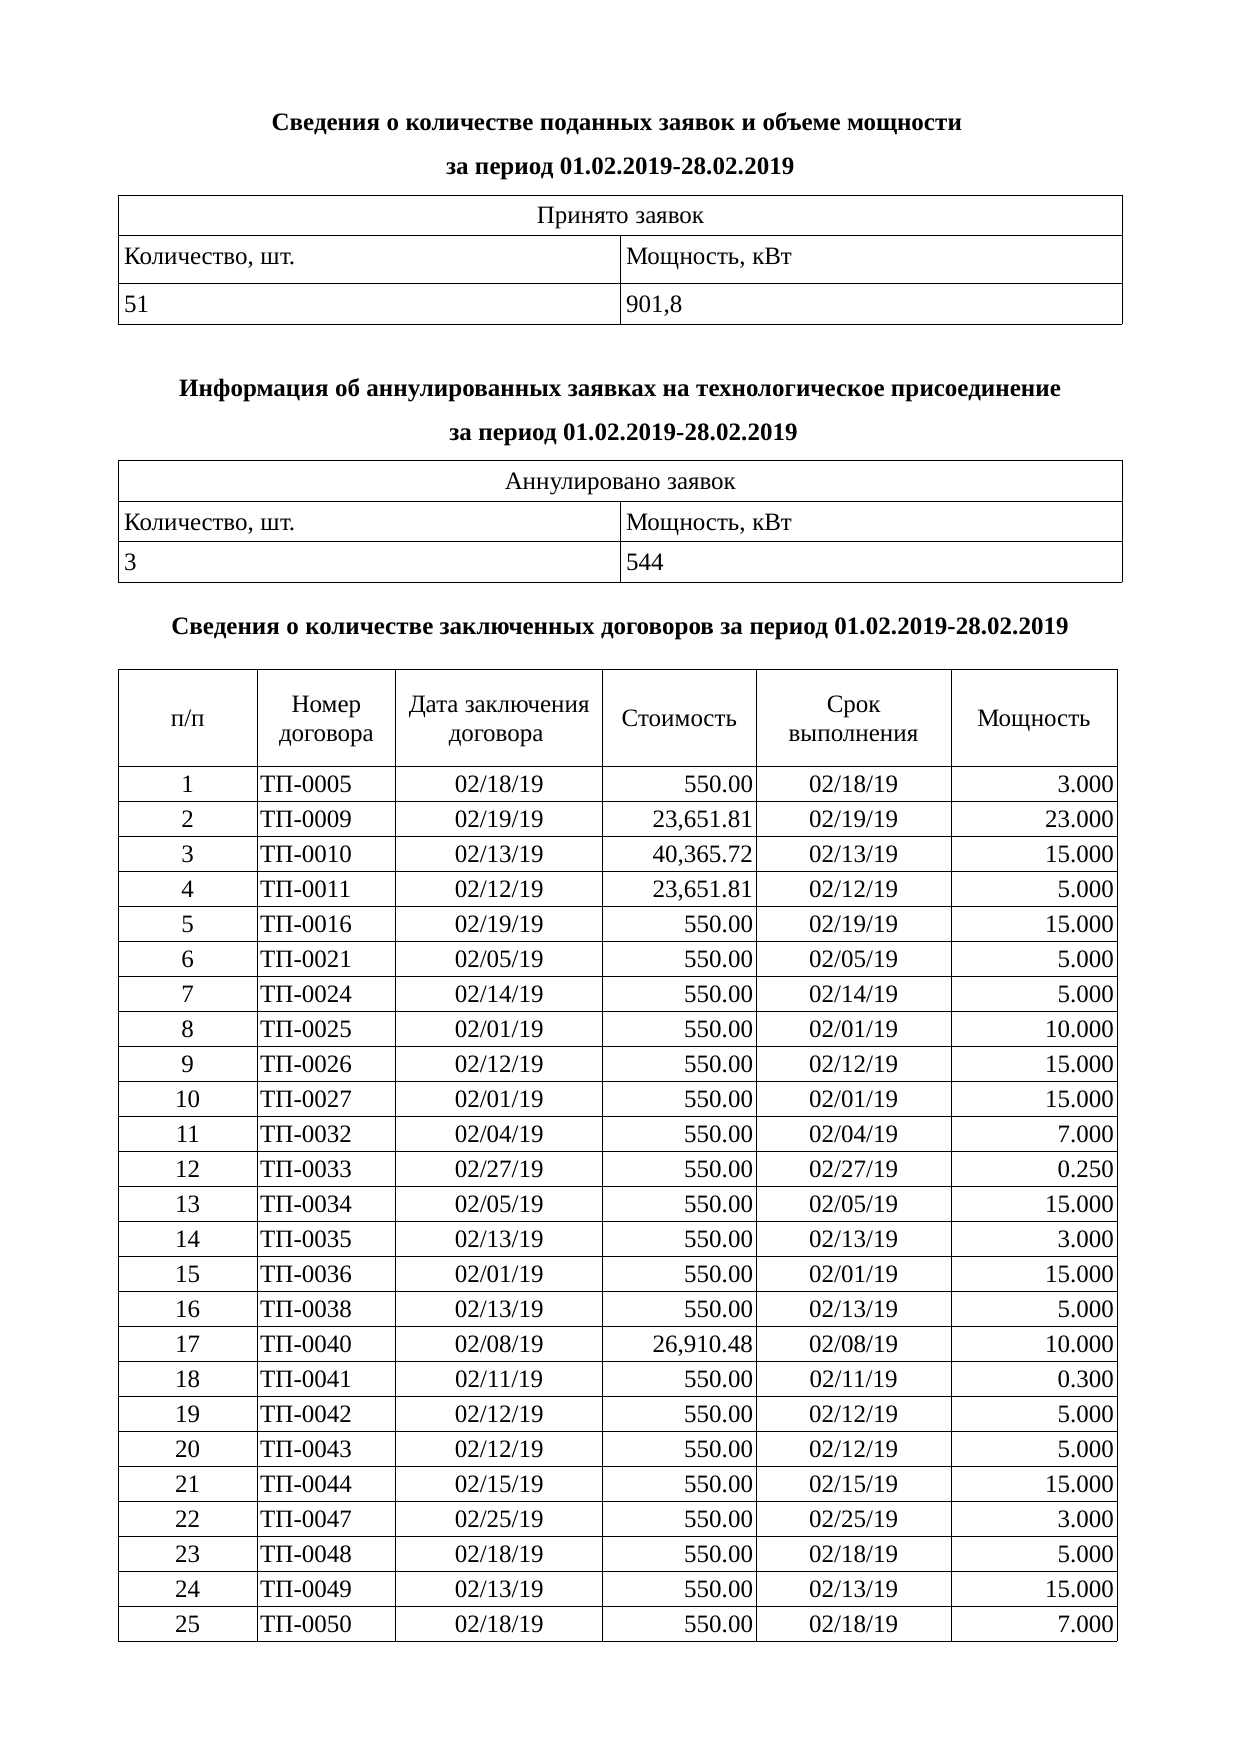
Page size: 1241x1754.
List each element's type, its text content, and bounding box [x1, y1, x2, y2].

table_cell 18.02.19 [396, 1537, 602, 1571]
table_cell 11 [119, 1117, 257, 1151]
table_cell 5,000 [952, 942, 1117, 976]
table_cell 15,000 [952, 1467, 1117, 1501]
table_cell 13.02.19 [757, 1222, 951, 1256]
table_cell ТП-0026 [258, 1047, 395, 1081]
table_cell 15,000 [952, 1082, 1117, 1116]
table_cell 13.02.19 [757, 1292, 951, 1326]
table_cell 01.02.19 [396, 1082, 602, 1116]
table_cell 18 [119, 1362, 257, 1396]
table_cell 13.02.19 [396, 1572, 602, 1606]
table_header Номер договора [258, 670, 395, 766]
table_cell 14 [119, 1222, 257, 1256]
table_cell 01.02.19 [757, 1082, 951, 1116]
table_cell ТП-0035 [258, 1222, 395, 1256]
table_cell 550,00 [603, 1012, 756, 1046]
table_cell 11.02.19 [757, 1362, 951, 1396]
table_cell 11.02.19 [396, 1362, 602, 1396]
table_cell 12.02.19 [396, 1397, 602, 1431]
table_cell 13 [119, 1187, 257, 1221]
table_cell 550,00 [603, 1152, 756, 1186]
table_cell 25 [119, 1607, 257, 1641]
table_cell 550,00 [603, 1047, 756, 1081]
table_cell ТП-0048 [258, 1537, 395, 1571]
table_cell 7 [119, 977, 257, 1011]
table_cell 2 [119, 802, 257, 836]
table_cell 550,00 [603, 1117, 756, 1151]
table_cell 8 [119, 1012, 257, 1046]
table_cell 5,000 [952, 977, 1117, 1011]
table_cell ТП-0040 [258, 1327, 395, 1361]
table_cell 12 [119, 1152, 257, 1186]
table_cell 550,00 [603, 1362, 756, 1396]
table_cell 01.02.19 [396, 1012, 602, 1046]
table_header Аннулировано заявок [119, 461, 1122, 501]
table_cell Мощность, кВт [621, 236, 1122, 283]
text Сведения о количестве заключенных договоров за период 01.02.2019-28.02.2019 [118, 611, 1122, 640]
table_cell 01.02.19 [757, 1012, 951, 1046]
table_cell 13.02.19 [757, 1572, 951, 1606]
table_cell 25.02.19 [396, 1502, 602, 1536]
table_cell ТП-0027 [258, 1082, 395, 1116]
table_cell ТП-0016 [258, 907, 395, 941]
table_cell 5,000 [952, 1432, 1117, 1466]
table_cell 10,000 [952, 1012, 1117, 1046]
table_cell 550,00 [603, 1082, 756, 1116]
table_cell 550,00 [603, 1222, 756, 1256]
table_cell 550,00 [603, 767, 756, 801]
table_cell 3 [119, 837, 257, 871]
table_cell 22 [119, 1502, 257, 1536]
table_cell 08.02.19 [757, 1327, 951, 1361]
table_cell ТП-0010 [258, 837, 395, 871]
table_cell ТП-0034 [258, 1187, 395, 1221]
table_cell 550,00 [603, 1502, 756, 1536]
table_cell 15,000 [952, 1187, 1117, 1221]
table_cell 5,000 [952, 872, 1117, 906]
table_cell 23,000 [952, 802, 1117, 836]
table_cell 27.02.19 [396, 1152, 602, 1186]
table_cell 18.02.19 [396, 767, 602, 801]
table_header п/п [119, 670, 257, 766]
table_cell 04.02.19 [396, 1117, 602, 1151]
table_cell ТП-0043 [258, 1432, 395, 1466]
table_cell 5,000 [952, 1397, 1117, 1431]
table_cell 51 [119, 284, 620, 323]
table_cell 13.02.19 [396, 837, 602, 871]
table_cell ТП-0021 [258, 942, 395, 976]
table_cell 05.02.19 [757, 942, 951, 976]
table_cell 05.02.19 [757, 1187, 951, 1221]
table_cell 20 [119, 1432, 257, 1466]
table_cell 13.02.19 [396, 1292, 602, 1326]
table_cell 550,00 [603, 907, 756, 941]
table_cell 550,00 [603, 1432, 756, 1466]
table_cell 12.02.19 [757, 1047, 951, 1081]
table_cell 23 651,81 [603, 802, 756, 836]
table_cell 6 [119, 942, 257, 976]
table_cell ТП-0050 [258, 1607, 395, 1641]
table_cell ТП-0011 [258, 872, 395, 906]
table_cell 27.02.19 [757, 1152, 951, 1186]
table_cell Количество, шт. [119, 236, 620, 283]
table_cell ТП-0038 [258, 1292, 395, 1326]
table_cell 1 [119, 767, 257, 801]
table_cell 3,000 [952, 1502, 1117, 1536]
table_cell 17 [119, 1327, 257, 1361]
table_cell 19.02.19 [757, 907, 951, 941]
table_cell 550,00 [603, 1187, 756, 1221]
table_cell 0,300 [952, 1362, 1117, 1396]
table_cell 40 365,72 [603, 837, 756, 871]
table_cell 18.02.19 [757, 1607, 951, 1641]
table_header Срок выполнения [757, 670, 951, 766]
table_cell 01.02.19 [396, 1257, 602, 1291]
table_cell ТП-0042 [258, 1397, 395, 1431]
table_cell 12.02.19 [396, 1432, 602, 1466]
table_cell ТП-0049 [258, 1572, 395, 1606]
table_cell ТП-0032 [258, 1117, 395, 1151]
table_cell 24 [119, 1572, 257, 1606]
table_cell 16 [119, 1292, 257, 1326]
table_cell 18.02.19 [757, 767, 951, 801]
text за период 01.02.2019-28.02.2019 [118, 151, 1122, 180]
table_cell 0,250 [952, 1152, 1117, 1186]
table_cell 15.02.19 [757, 1467, 951, 1501]
table_cell 5,000 [952, 1537, 1117, 1571]
table_cell Количество, шт. [119, 502, 620, 541]
table_cell 550,00 [603, 977, 756, 1011]
table_cell 08.02.19 [396, 1327, 602, 1361]
table_cell 550,00 [603, 1572, 756, 1606]
table_cell 01.02.19 [757, 1257, 951, 1291]
table_cell 544 [621, 542, 1122, 582]
table_cell 15,000 [952, 907, 1117, 941]
table_cell 15,000 [952, 837, 1117, 871]
table_cell 3 [119, 542, 620, 582]
table_cell 550,00 [603, 942, 756, 976]
table_cell 15.02.19 [396, 1467, 602, 1501]
table_header Принято заявок [119, 196, 1122, 235]
table_cell 14.02.19 [757, 977, 951, 1011]
table_cell 9 [119, 1047, 257, 1081]
table_cell 550,00 [603, 1607, 756, 1641]
text Информация об аннулированных заявках на технологическое присоединение [118, 373, 1122, 402]
table_cell 550,00 [603, 1257, 756, 1291]
table_cell 13.02.19 [757, 837, 951, 871]
table_cell 15,000 [952, 1047, 1117, 1081]
table_cell ТП-0009 [258, 802, 395, 836]
table_cell 3,000 [952, 1222, 1117, 1256]
table_cell 25.02.19 [757, 1502, 951, 1536]
table_cell 05.02.19 [396, 1187, 602, 1221]
table_cell 10 [119, 1082, 257, 1116]
table_cell 550,00 [603, 1467, 756, 1501]
table_header Мощность [952, 670, 1117, 766]
table_cell 04.02.19 [757, 1117, 951, 1151]
table_cell 19.02.19 [757, 802, 951, 836]
table_cell 18.02.19 [396, 1607, 602, 1641]
table_cell 550,00 [603, 1537, 756, 1571]
text за период 01.02.2019-28.02.2019 [118, 417, 1122, 446]
table_cell ТП-0041 [258, 1362, 395, 1396]
table_cell Мощность, кВт [621, 502, 1122, 541]
table_cell 12.02.19 [396, 1047, 602, 1081]
table_cell 26 910,48 [603, 1327, 756, 1361]
table_cell 12.02.19 [396, 872, 602, 906]
table_cell 23 651,81 [603, 872, 756, 906]
table_cell 7,000 [952, 1117, 1117, 1151]
table_cell 3,000 [952, 767, 1117, 801]
table_cell ТП-0036 [258, 1257, 395, 1291]
table_cell 19 [119, 1397, 257, 1431]
table_cell ТП-0025 [258, 1012, 395, 1046]
table_cell 4 [119, 872, 257, 906]
table_cell 05.02.19 [396, 942, 602, 976]
table_cell 15,000 [952, 1572, 1117, 1606]
table_cell 23 [119, 1537, 257, 1571]
table_cell 7,000 [952, 1607, 1117, 1641]
table_cell 550,00 [603, 1292, 756, 1326]
table_cell 15 [119, 1257, 257, 1291]
table_cell 21 [119, 1467, 257, 1501]
table_cell 15,000 [952, 1257, 1117, 1291]
text Сведения о количестве поданных заявок и объеме мощности [118, 107, 1122, 136]
table_cell 19.02.19 [396, 802, 602, 836]
table_cell 12.02.19 [757, 1397, 951, 1431]
table_cell ТП-0005 [258, 767, 395, 801]
table_cell 901,8 [621, 284, 1122, 323]
table_cell 12.02.19 [757, 1432, 951, 1466]
table_cell ТП-0033 [258, 1152, 395, 1186]
table_header Дата заключения договора [396, 670, 602, 766]
table_cell 19.02.19 [396, 907, 602, 941]
table_header Стоимость [603, 670, 756, 766]
table_cell 550,00 [603, 1397, 756, 1431]
table_cell 10,000 [952, 1327, 1117, 1361]
table_cell 18.02.19 [757, 1537, 951, 1571]
table_cell 13.02.19 [396, 1222, 602, 1256]
table_cell 5 [119, 907, 257, 941]
table_cell ТП-0024 [258, 977, 395, 1011]
table_cell 5,000 [952, 1292, 1117, 1326]
table_cell 14.02.19 [396, 977, 602, 1011]
table_cell 12.02.19 [757, 872, 951, 906]
table_cell ТП-0044 [258, 1467, 395, 1501]
table_cell ТП-0047 [258, 1502, 395, 1536]
